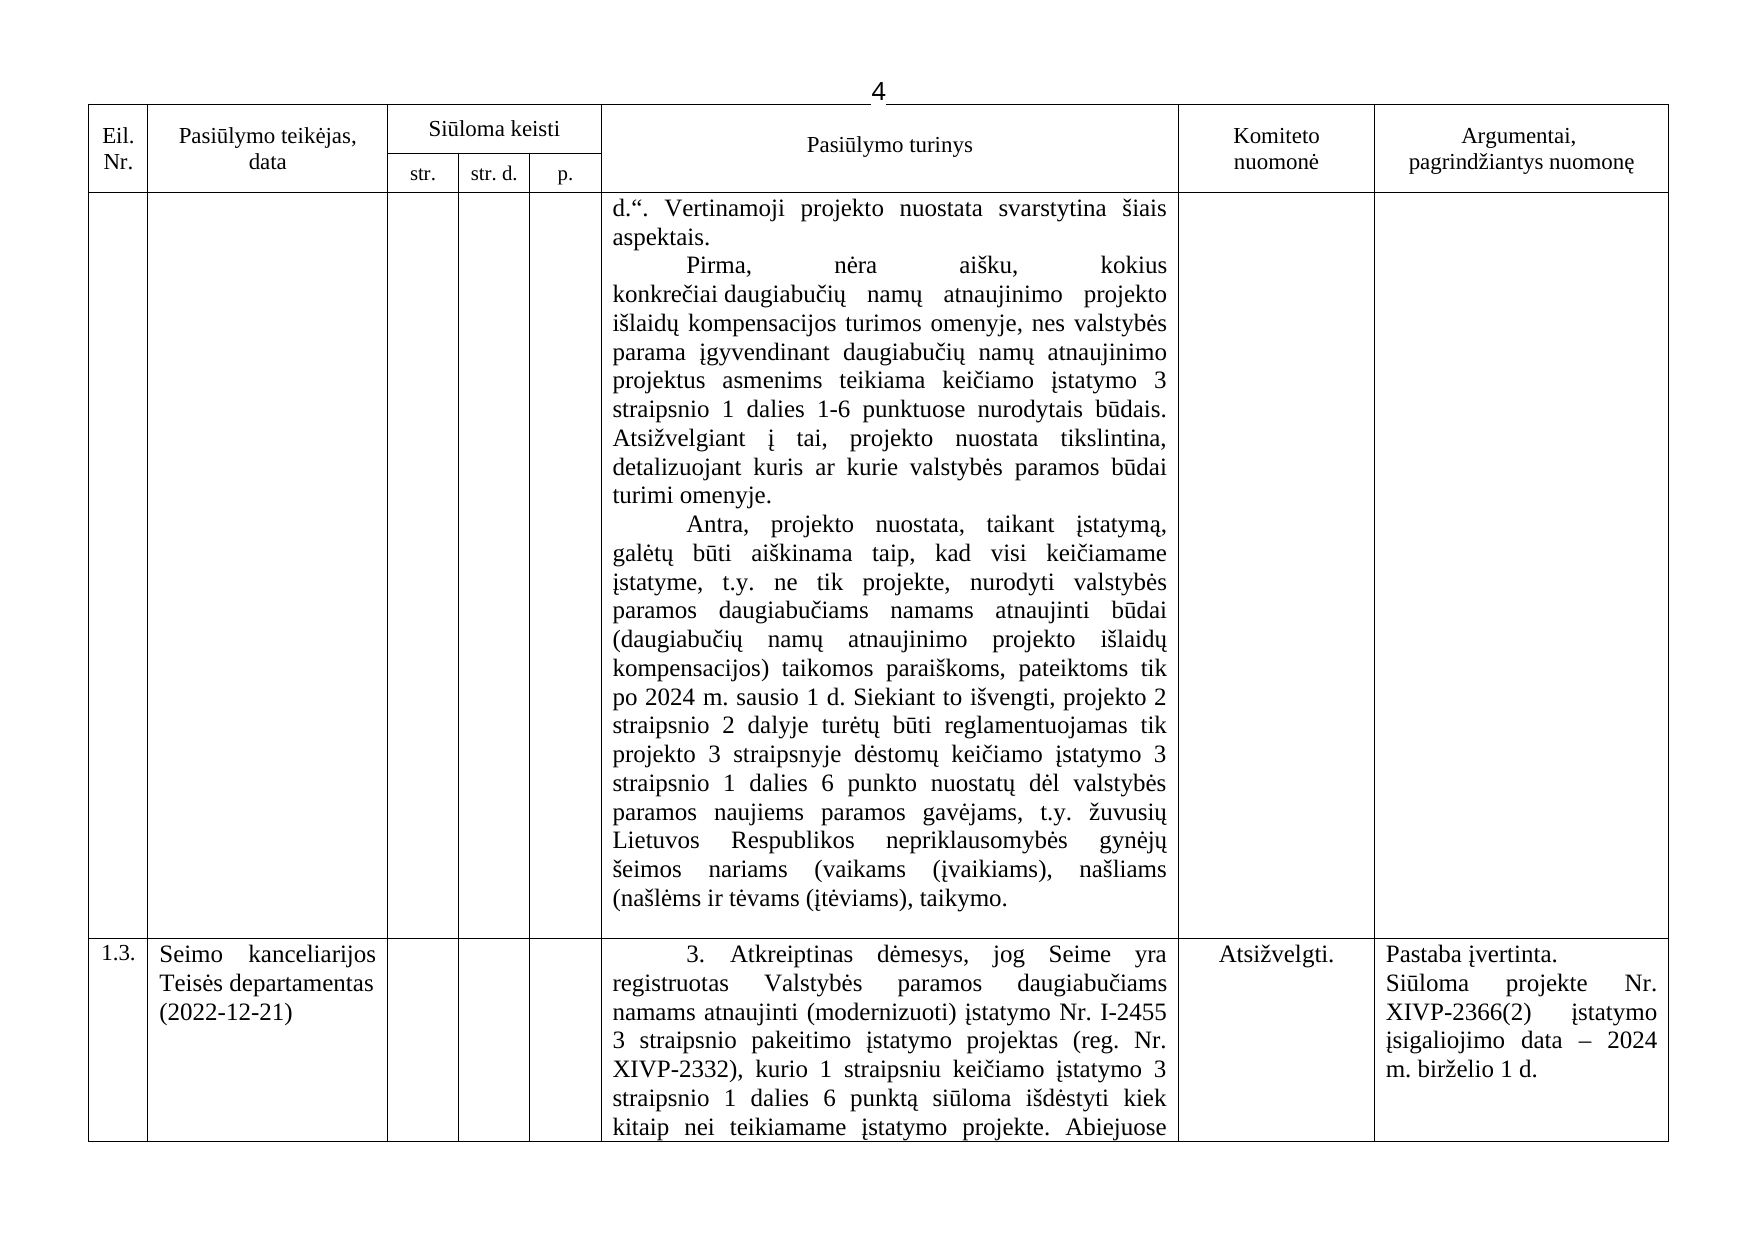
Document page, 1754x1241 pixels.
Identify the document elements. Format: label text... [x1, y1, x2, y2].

table_cell d.“. Vertinamoji projekto nuostata svarstytina šiais aspektais. Pirma, nėra aišku, kokius konkrečiai daugiabučių namų atnaujinimo projekto išlaidų kompensacijos turimos omenyje, nes valstybės parama įgyvendinant daugiabučių namų atnaujinimo projektus asmenims teikiama keičiamo įstatymo 3 straipsnio 1 dalies 1-6 punktuose nurodytais būdais. Atsižvelgiant į tai, projekto nuostata tikslintina, detalizuojant kuris ar kurie valstybės paramos būdai turimi omenyje. Antra, projekto nuostata, taikant įstatymą, galėtų būti aiškinama taip, kad visi keičiamame įstatyme, t.y. ne tik projekte, nurodyti valstybės paramos daugiabučiams namams atnaujinti būdai (daugiabučių namų atnaujinimo projekto išlaidų kompensacijos) taikomos paraiškoms, pateiktoms tik po 2024 m. sausio 1 d. Siekiant to išvengti, projekto 2 straipsnio 2 dalyje turėtų būti reglamentuojamas tik projekto 3 straipsnyje dėstomų keičiamo įstatymo 3 straipsnio 1 dalies 6 punkto nuostatų dėl valstybės paramos naujiems paramos gavėjams, t.y. žuvusių Lietuvos Respublikos nepriklausomybės gynėjų šeimos nariams (vaikams (įvaikiams), našliams (našlėms ir tėvams (įtėviams), taikymo. [602, 193, 1178, 938]
table_header Pasiūlymo turinys [602, 105, 1178, 192]
table_cell Seimo kanceliarijos Teisės departamentas (2022-12-21) [148, 939, 387, 1141]
table_cell [1375, 193, 1668, 938]
table_cell [530, 193, 601, 938]
table_header Eil. Nr. [89, 105, 147, 192]
table_header Argumentai, pagrindžiantys nuomonę [1375, 105, 1668, 192]
table_cell [1179, 193, 1374, 938]
table_header Pasiūlymo teikėjas, data [148, 105, 387, 192]
table_header Komiteto nuomonė [1179, 105, 1374, 192]
table_cell str. d. [459, 154, 529, 192]
table_cell p. [530, 154, 601, 192]
table_cell Pastaba įvertinta. Siūloma projekte Nr. XIVP-2366(2) įstatymo įsigaliojimo data – 2024 m. birželio 1 d. [1375, 939, 1668, 1141]
table_header Siūloma keisti [388, 105, 601, 153]
table_cell 1.3. [89, 939, 147, 1141]
table_cell [388, 193, 458, 938]
table_cell str. [388, 154, 458, 192]
table_cell [459, 193, 529, 938]
table_cell 3. Atkreiptinas dėmesys, jog Seime yra registruotas Valstybės paramos daugiabučiams namams atnaujinti (modernizuoti) įstatymo Nr. I-2455 3 straipsnio pakeitimo įstatymo projektas (reg. Nr. XIVP-2332), kurio 1 straipsniu keičiamo įstatymo 3 straipsnio 1 dalies 6 punktą siūloma išdėstyti kiek kitaip nei teikiamame įstatymo projekte. Abiejuose [602, 939, 1178, 1141]
table_cell [148, 193, 387, 938]
table_cell [388, 939, 458, 1141]
table_cell [89, 193, 147, 938]
table_cell Atsižvelgti. [1179, 939, 1374, 1141]
table_cell [530, 939, 601, 1141]
table_cell [459, 939, 529, 1141]
